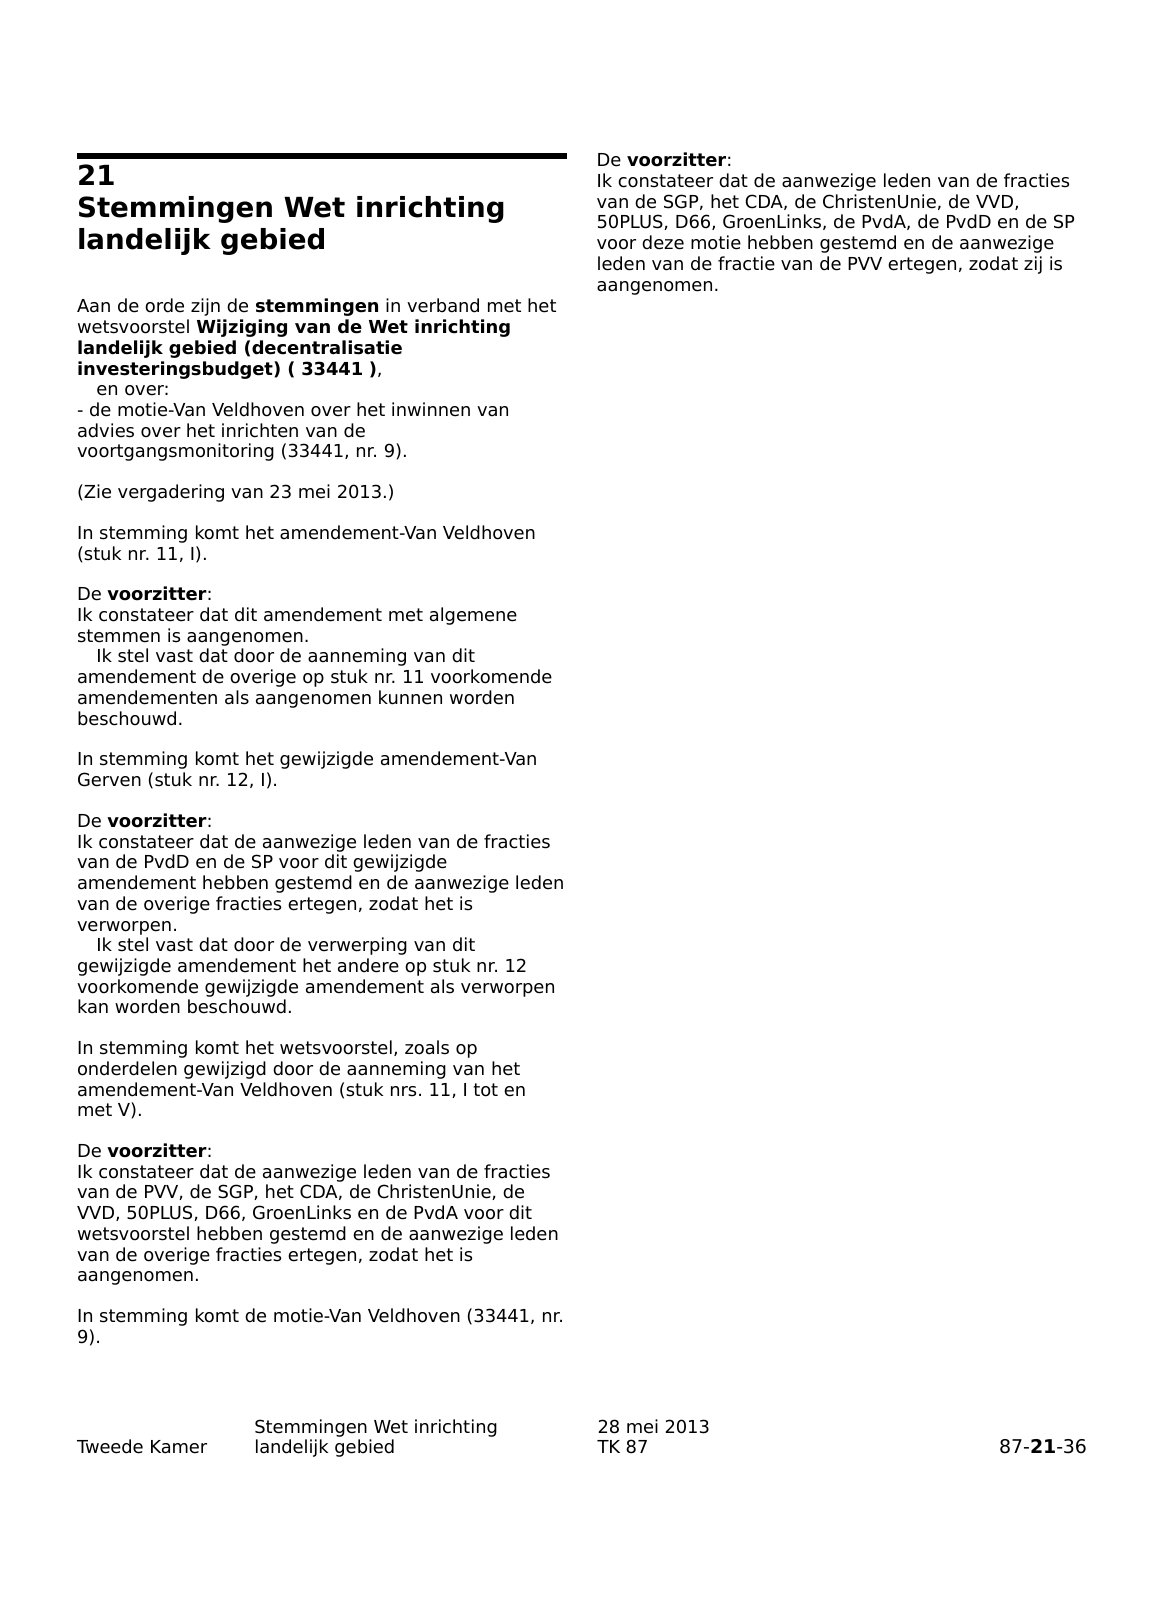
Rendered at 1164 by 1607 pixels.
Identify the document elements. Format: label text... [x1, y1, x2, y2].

text De voorzitter: [77, 1141, 567, 1162]
text In stemming komt het amendement-Van Veldhoven (stuk nr. 11, I). [77, 523, 567, 564]
text De voorzitter: [77, 811, 567, 831]
text Ik constateer dat dit amendement met algemene stemmen is aangenomen. [77, 605, 567, 646]
text Ik stel vast dat door de verwerping van dit gewijzigde amendement het andere op stuk nr. 12 voorkomende gewijzigde amendement als verworpen kan worden beschouwd. [77, 935, 567, 1018]
text Ik stel vast dat door de aanneming van dit amendement de overige op stuk nr. 11 voorkomende amendementen als aangenomen kunnen worden beschouwd. [77, 646, 567, 729]
text en over: [77, 379, 567, 400]
title 21 Stemmingen Wet inrichting landelijk gebied [77, 159, 567, 256]
text - de motie-Van Veldhoven over het inwinnen van advies over het inrichten van de voortgangsmonitoring (33441, nr. 9). [77, 400, 567, 462]
text (Zie vergadering van 23 mei 2013.) [77, 482, 567, 503]
text Ik constateer dat de aanwezige leden van de fracties van de SGP, het CDA, de ChristenUnie, de VVD, 50PLUS, D66, GroenLinks, de PvdA, de PvdD en de SP voor deze motie hebben gestemd en de aanwezige leden van de fractie van de PVV ertegen, zodat zij is aangenomen. [596, 171, 1087, 295]
text Ik constateer dat de aanwezige leden van de fracties van de PvdD en de SP voor dit gewijzigde amendement hebben gestemd en de aanwezige leden van de overige fracties ertegen, zodat het is verworpen. [77, 831, 567, 935]
text In stemming komt de motie-Van Veldhoven (33441, nr. 9). [77, 1306, 567, 1347]
text Aan de orde zijn de stemmingen in verband met het wetsvoorstel Wijziging van de Wet inrichting landelijk gebied (decentralisatie investeringsbudget) ( 33441 ), [77, 296, 567, 379]
text In stemming komt het wetsvoorstel, zoals op onderdelen gewijzigd door de aanneming van het amendement-Van Veldhoven (stuk nrs. 11, I tot en met V). [77, 1038, 567, 1121]
text De voorzitter: [596, 150, 1087, 171]
text De voorzitter: [77, 584, 567, 605]
text Ik constateer dat de aanwezige leden van de fracties van de PVV, de SGP, het CDA, de ChristenUnie, de VVD, 50PLUS, D66, GroenLinks en de PvdA voor dit wetsvoorstel hebben gestemd en de aanwezige leden van de overige fracties ertegen, zodat het is aangenomen. [77, 1162, 567, 1286]
text In stemming komt het gewijzigde amendement-Van Gerven (stuk nr. 12, I). [77, 749, 567, 791]
